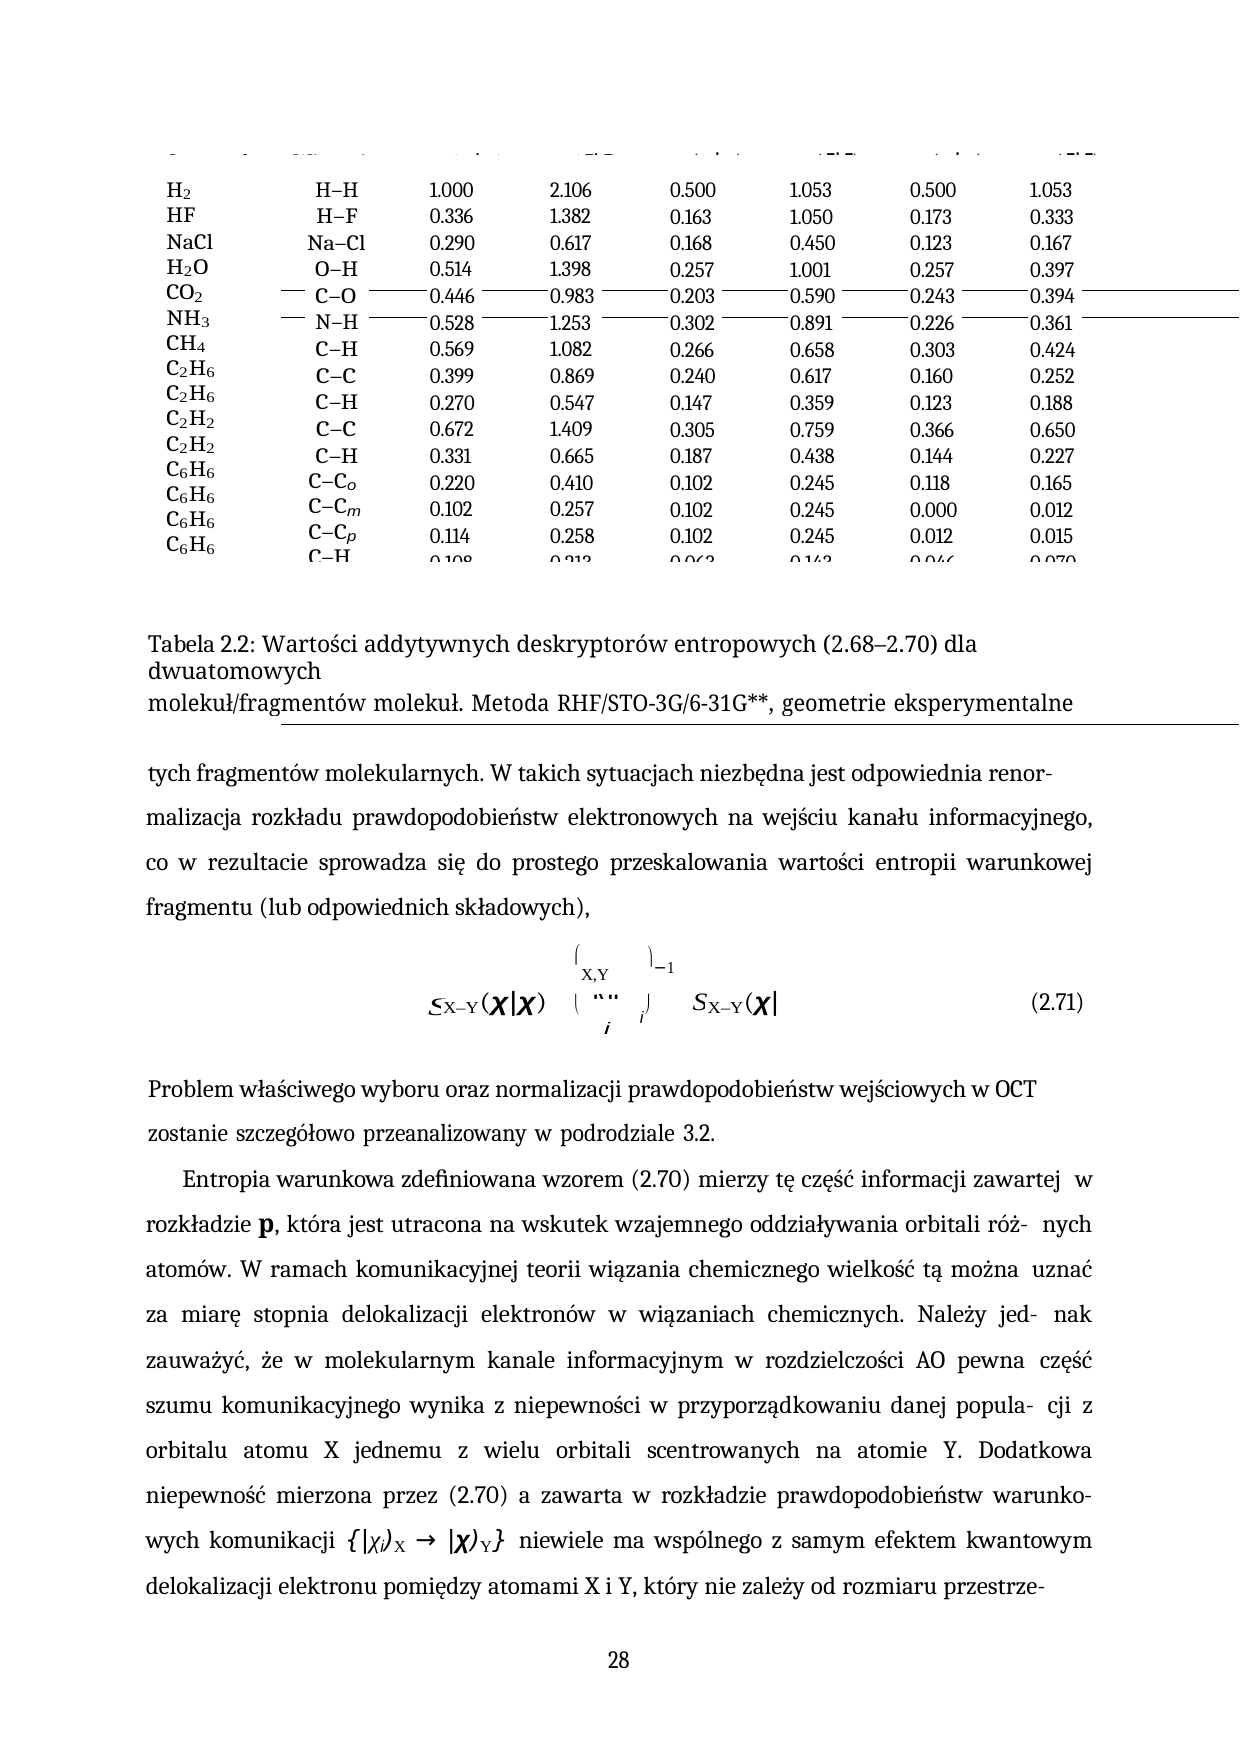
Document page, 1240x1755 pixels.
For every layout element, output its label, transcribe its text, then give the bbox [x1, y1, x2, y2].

text 0.290 [429, 230, 482, 256]
text 1.409 [550, 417, 602, 442]
text 0.245 [790, 524, 842, 549]
text 0.227 [1030, 444, 1082, 469]
text 0.240 [670, 364, 722, 389]
text N–H [315, 310, 369, 335]
text 0.410 [550, 470, 602, 496]
text 0.500 [910, 180, 962, 202]
text 1.000 [429, 180, 482, 202]
text S [692, 989, 709, 1009]
text 0.336 [429, 204, 482, 229]
text Na–Cl O–H [307, 230, 368, 282]
text 0.569 [429, 337, 482, 362]
text 0.399 [429, 364, 482, 389]
text C–H C–Co C–Cm C–Cp C–H [308, 443, 365, 562]
text 0.869 [550, 364, 602, 389]
text Tabela 2.2: Wartości addytywnych deskryptorów entropowych (2.68–2.70) dla dwuatomowych [148, 631, 1094, 685]
text 0.658 [790, 337, 842, 363]
text 0.015 [1030, 524, 1082, 549]
text 1.053 [1030, 180, 1082, 202]
text 0.147 [670, 391, 722, 416]
text 0.257 [670, 257, 722, 283]
text 1.053 [790, 180, 842, 202]
text 0.163 [670, 205, 722, 229]
text H–H [315, 180, 369, 202]
text 0.650 [1030, 417, 1082, 443]
text 0.070 [1030, 551, 1082, 562]
text 1.253 [550, 310, 602, 336]
text (χ|χ) = [479, 988, 569, 1018]
text 1.082 [550, 337, 602, 362]
text 0.143 [790, 551, 842, 562]
text tych fragmentów molekularnych. W takich sytuacjach niezbędna jest odpowiednia renor- [148, 759, 1094, 787]
text X,Y [574, 963, 625, 985]
text 0.173 [910, 205, 962, 229]
text (χ|χ). [744, 988, 814, 1018]
text 0.302 [670, 311, 722, 336]
text 0.187 [670, 444, 722, 469]
text 1.382 [550, 204, 602, 229]
text 0.424 [1030, 337, 1082, 363]
text 1.050 [790, 205, 842, 229]
text 0.450 [790, 231, 842, 256]
text 0.108 [429, 550, 482, 562]
text 0.144 [910, 444, 962, 469]
text 0.123 [910, 231, 962, 256]
text 0.102 [670, 471, 722, 496]
text C–O [315, 283, 369, 308]
text 0.333 [1030, 205, 1082, 229]
text 0.102 [670, 497, 722, 523]
text malizacja rozkładu prawdopodobieństw elektronowych na wejściu kanału informacyjnego, co w rezultacie sprowadza się do prostego przeskalowania wartości entropii warunkowej fragmentu (lub odpowiednich składowych), [146, 787, 1093, 921]
text 0.226 [910, 311, 962, 336]
text −1 [647, 958, 689, 977]
text 0.243 [910, 284, 962, 309]
text 0.168 [670, 231, 722, 256]
text 0.528 [429, 310, 482, 336]
text 0.000 [910, 497, 962, 523]
text 0.063 [670, 551, 722, 562]
text 0.123 [910, 391, 962, 416]
text Entropia warunkowa zdeﬁniowana wzorem (2.70) mierzy tę część informacji zawartej w rozkładzie p, która jest utracona na wskutek wzajemnego oddziaływania orbitali róż- nych atomów. W ramach komunikacyjnej teorii wiązania chemicznego wielkość tą można uznać za miarę stopnia delokalizacji elektronów w wiązaniach chemicznych. Należy jed- nak zauważyć, że w molekularnym kanale informacyjnym w rozdzielczości AO pewna część szumu komunikacyjnego wynika z niepewności w przyporządkowaniu danej popula- cji z orbitalu atomu X jednemu z wielu orbitali scentrowanych na atomie Y. Dodatkowa niepewność mierzona przez (2.70) a zawarta w rozkładzie prawdopodobieństw warunko- wych komunikacji {|χi)X → |χ)Y} niewiele ma wspólnego z samym efektem kwantowym delokalizacji elektronu pomiędzy atomami X i Y, który nie zależy od rozmiaru przestrze- [146, 1151, 1093, 1602]
text S˜ [428, 982, 446, 1018]
text molekuł/fragmentów molekuł. Metoda RHF/STO-3G/6-31G**, geometrie eksperymentalne [80]. Źródło: [38]. [148, 687, 1093, 716]
text i [572, 1019, 644, 1038]
text (2.71) [1030, 988, 1094, 1015]
text 1.001 [790, 257, 842, 283]
text 0.303 [910, 337, 962, 363]
text 0.305 [670, 417, 722, 443]
text C–C [316, 417, 369, 442]
text 0.160 [910, 364, 962, 389]
text 0.397 [1030, 257, 1082, 283]
text 0.500 [670, 180, 722, 202]
text NaCl H2O CO2 NH3 CH4 C2H6 C2H6 C2H2 C2H2 C6H6 C6H6 C6H6 C6H6 [166, 229, 216, 557]
text 0.012 [1030, 497, 1082, 523]
text C–C [316, 363, 369, 388]
text 0.514 [429, 257, 482, 282]
text 0.617 [790, 364, 842, 389]
text [692, 1008, 705, 1015]
text 0.266 [670, 337, 722, 363]
text Problem właściwego wyboru oraz normalizacji prawdopodobieństw wejściowych w OCT [148, 1076, 1094, 1103]
text 0.203 [670, 284, 722, 309]
text 0.102 [670, 524, 722, 549]
text 0.257 [910, 257, 962, 283]
text 0.167 [1030, 231, 1082, 256]
text 1.398 [550, 257, 602, 282]
text 0.257 [550, 497, 602, 522]
text 0.547 [550, 390, 602, 416]
text 0.361 [1030, 311, 1082, 336]
text 0.165 [1030, 471, 1082, 496]
text 0.270 [429, 390, 482, 416]
text 2.106 [550, 180, 602, 202]
text 0.394 [1030, 284, 1082, 309]
text 28 [608, 1647, 634, 1674]
text 0.102 [429, 497, 482, 522]
text C–H [315, 390, 369, 415]
text C–H [315, 337, 369, 362]
text 0.245 [790, 497, 842, 523]
text zostanie szczegółowo przeanalizowany w podrodziale 3.2. [148, 1119, 1094, 1148]
text 0.245 [790, 471, 842, 496]
text 0.046 [910, 551, 962, 562]
text 0.012 [910, 524, 962, 549]
text 0.220 [429, 470, 482, 496]
text 0.114 [429, 524, 482, 549]
text 0.438 [790, 444, 842, 469]
text 0.118 [910, 471, 962, 496]
text X–Y [443, 999, 480, 1017]
text 0.617 [550, 230, 602, 256]
text 0.590 [790, 284, 842, 309]
text  i [574, 999, 667, 1017]
text 0.665 [550, 444, 602, 469]
text 0.983 [550, 284, 602, 309]
text X–Y [707, 999, 745, 1017]
text H2 HF [166, 180, 197, 228]
text H–F [316, 204, 369, 229]
text 0.252 [1030, 364, 1082, 389]
text 0.213 [550, 550, 602, 562]
text 0.188 [1030, 391, 1082, 416]
text 0.366 [910, 417, 962, 443]
text 0.331 [429, 444, 482, 469]
text 0.759 [790, 417, 842, 443]
text 0.891 [790, 311, 842, 336]
text 0.672 [429, 417, 482, 442]
text 0.359 [790, 391, 842, 416]
text 0.446 [429, 284, 482, 309]
text '\" p [592, 985, 642, 999]
text 0.258 [550, 524, 602, 549]
